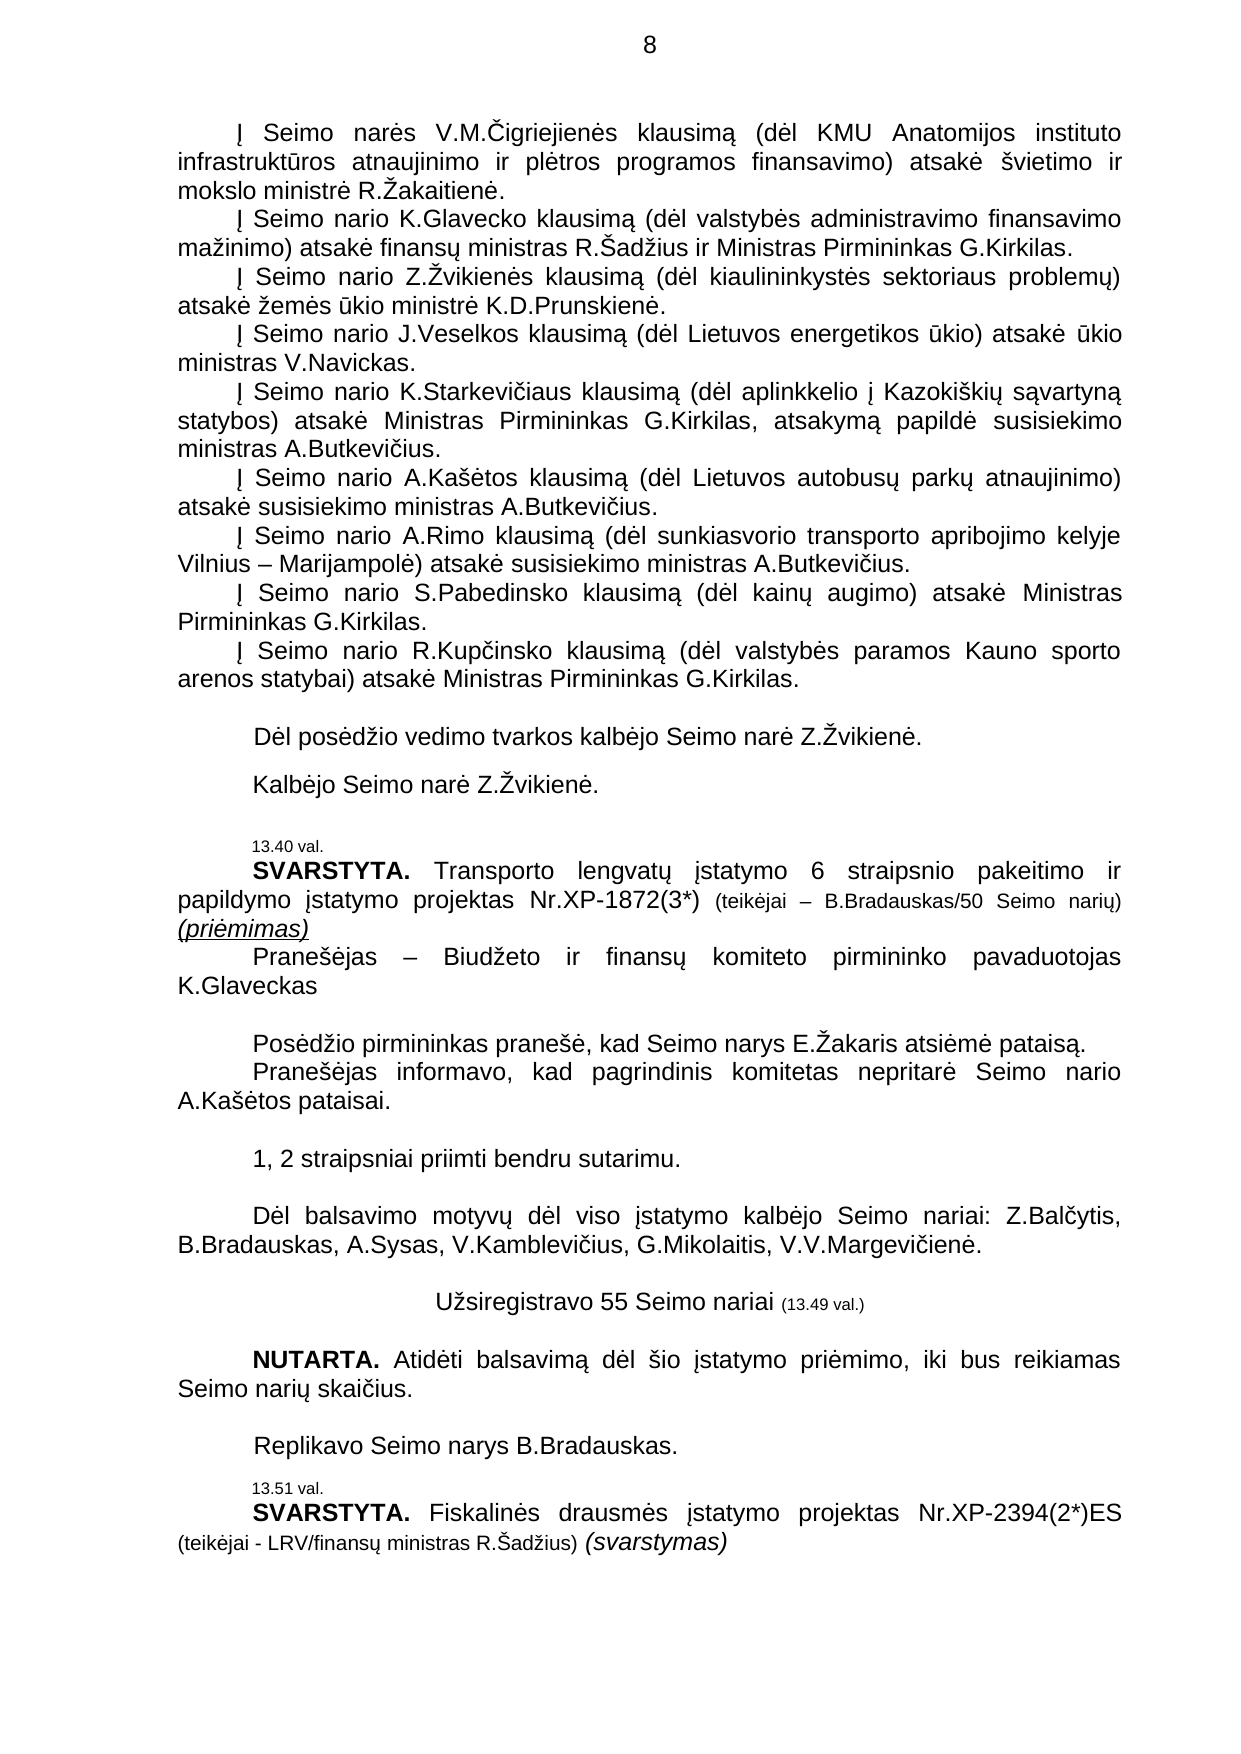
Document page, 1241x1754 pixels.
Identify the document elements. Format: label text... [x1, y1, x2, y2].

text Dėl balsavimo motyvų dėl viso įstatymo kalbėjo Seimo nariai: Z.Balčytis, B.Bradauskas, A.Sysas, V.Kamblevičius, G.Mikolaitis, V.V.Margevičienė. [177, 1201, 1122, 1259]
text Į Seimo nario J.Veselkos klausimą (dėl Lietuvos energetikos ūkio) atsakė ūkio ministras V.Navickas. [177, 319, 1122, 377]
text 1, 2 straipsniai priimti bendru sutarimu. [177, 1144, 1122, 1172]
text Į Seimo nario A.Rimo klausimą (dėl sunkiasvorio transporto apribojimo kelyje Vilnius – Marijampolė) atsakė susisiekimo ministras A.Butkevičius. [177, 521, 1122, 578]
text Į Seimo nario K.Glavecko klausimą (dėl valstybės administravimo finansavimo mažinimo) atsakė finansų ministras R.Šadžius ir Ministras Pirmininkas G.Kirkilas. [177, 204, 1122, 262]
text 13.51 val. [177, 1479, 1122, 1498]
text Dėl posėdžio vedimo tvarkos kalbėjo Seimo narė Z.Žvikienė. [177, 722, 1122, 751]
text Į Seimo nario R.Kupčinsko klausimą (dėl valstybės paramos Kauno sporto arenos statybai) atsakė Ministras Pirmininkas G.Kirkilas. [177, 636, 1122, 693]
text NUTARTA. Atidėti balsavimą dėl šio įstatymo priėmimo, iki bus reikiamas Seimo narių skaičius. [177, 1345, 1122, 1402]
text Pranešėjas informavo, kad pagrindinis komitetas nepritarė Seimo nario A.Kašėtos pataisai. [177, 1057, 1122, 1115]
text Pranešėjas – Biudžeto ir finansų komiteto pirmininko pavaduotojas K.Glaveckas [177, 942, 1122, 1000]
text Replikavo Seimo narys B.Bradauskas. [177, 1431, 1122, 1460]
text SVARSTYTA. Fiskalinės drausmės įstatymo projektas Nr.XP-2394(2*)ES (teikėjai - LRV/finansų ministras R.Šadžius) (svarstymas) [177, 1498, 1122, 1556]
text Posėdžio pirmininkas pranešė, kad Seimo narys E.Žakaris atsiėmė pataisą. [177, 1029, 1122, 1057]
text Užsiregistravo 55 Seimo nariai (13.49 val.) [177, 1287, 1122, 1316]
text Į Seimo nario S.Pabedinsko klausimą (dėl kainų augimo) atsakė Ministras Pirmininkas G.Kirkilas. [177, 578, 1122, 636]
text SVARSTYTA. Transporto lengvatų įstatymo 6 straipsnio pakeitimo ir papildymo įstatymo projektas Nr.XP-1872(3*) (teikėjai – B.Bradauskas/50 Seimo narių) (priėmimas) [177, 856, 1122, 942]
text Į Seimo nario K.Starkevičiaus klausimą (dėl aplinkkelio į Kazokiškių sąvartyną statybos) atsakė Ministras Pirmininkas G.Kirkilas, atsakymą papildė susisiekimo ministras A.Butkevičius. [177, 377, 1122, 463]
text Kalbėjo Seimo narė Z.Žvikienė. [177, 770, 1122, 798]
text 13.40 val. [177, 837, 1122, 856]
text Į Seimo nario A.Kašėtos klausimą (dėl Lietuvos autobusų parkų atnaujinimo) atsakė susisiekimo ministras A.Butkevičius. [177, 463, 1122, 521]
text Į Seimo narės V.M.Čigriejienės klausimą (dėl KMU Anatomijos instituto infrastruktūros atnaujinimo ir plėtros programos finansavimo) atsakė švietimo ir mokslo ministrė R.Žakaitienė. [177, 118, 1122, 204]
text Į Seimo nario Z.Žvikienės klausimą (dėl kiaulininkystės sektoriaus problemų) atsakė žemės ūkio ministrė K.D.Prunskienė. [177, 262, 1122, 319]
